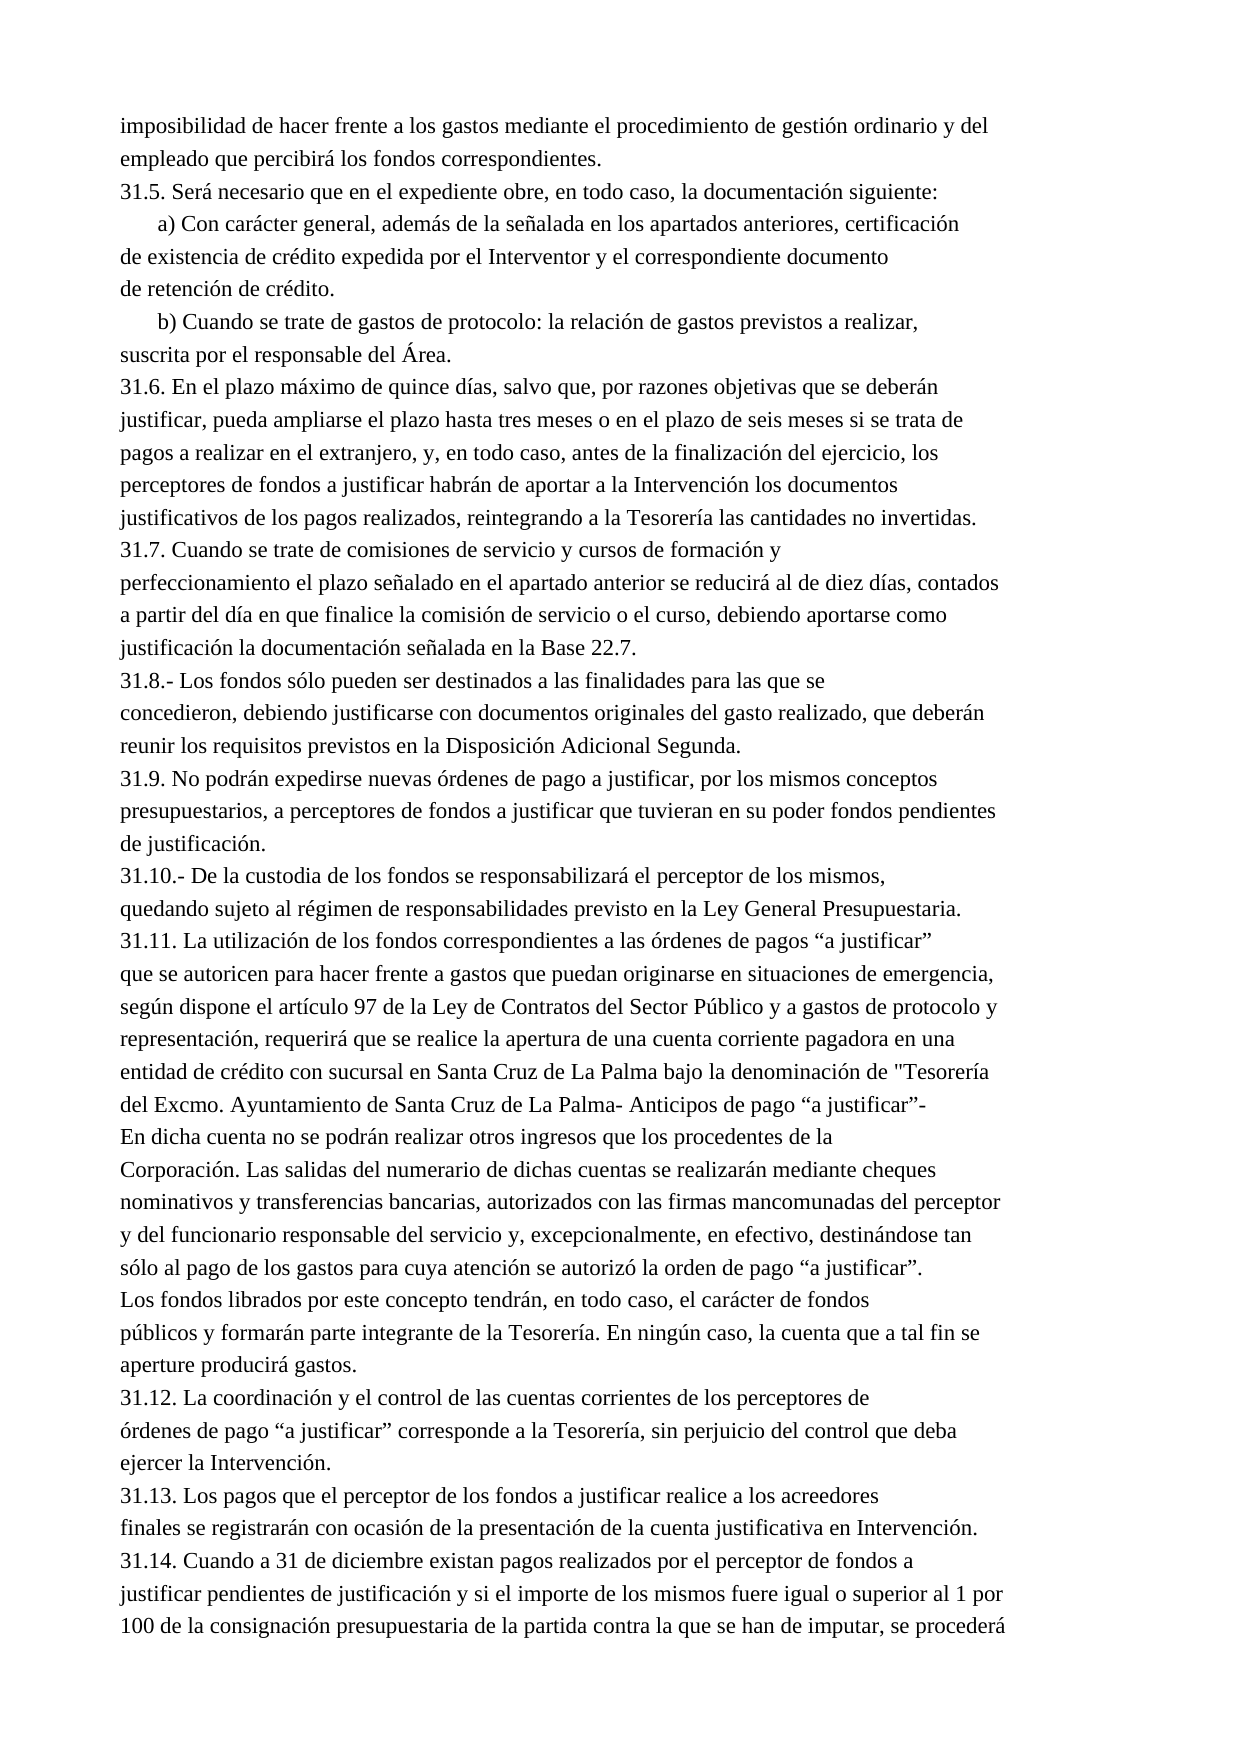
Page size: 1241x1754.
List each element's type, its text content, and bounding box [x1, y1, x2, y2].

text representación, requerirá que se realice la apertura de una cuenta corriente pagadora en una [120, 1025, 1120, 1052]
text justificativos de los pagos realizados, reintegrando a la Tesorería las cantidades no invertidas. [120, 504, 1120, 530]
text 31.14. Cuando a 31 de diciembre existan pagos realizados por el perceptor de fondos a [120, 1547, 1120, 1573]
text b) Cuando se trate de gastos de protocolo: la relación de gastos previstos a realizar, [157, 308, 1120, 334]
text imposibilidad de hacer frente a los gastos mediante el procedimiento de gestión ordinario y del [120, 112, 1120, 139]
text 31.13. Los pagos que el perceptor de los fondos a justificar realice a los acreedores [120, 1482, 1120, 1508]
text finales se registrarán con ocasión de la presentación de la cuenta justificativa en Intervención. [120, 1514, 1120, 1541]
text públicos y formarán parte integrante de la Tesorería. En ningún caso, la cuenta que a tal fin se [120, 1319, 1120, 1345]
text Corporación. Las salidas del numerario de dichas cuentas se realizarán mediante cheques [120, 1156, 1120, 1182]
text nominativos y transferencias bancarias, autorizados con las firmas mancomunadas del perceptor [120, 1188, 1120, 1215]
text órdenes de pago “a justificar” corresponde a la Tesorería, sin perjuicio del control que deba [120, 1417, 1120, 1443]
text de justificación. [120, 830, 1120, 856]
text empleado que percibirá los fondos correspondientes. [120, 145, 1120, 171]
text reunir los requisitos previstos en la Disposición Adicional Segunda. [120, 732, 1120, 758]
text En dicha cuenta no se podrán realizar otros ingresos que los procedentes de la [120, 1123, 1120, 1149]
text 31.7. Cuando se trate de comisiones de servicio y cursos de formación y [120, 536, 1120, 563]
text del Excmo. Ayuntamiento de Santa Cruz de La Palma- Anticipos de pago “a justificar”- [120, 1091, 1120, 1117]
text Los fondos librados por este concepto tendrán, en todo caso, el carácter de fondos [120, 1286, 1120, 1313]
text suscrita por el responsable del Área. [120, 341, 1120, 367]
text 31.11. La utilización de los fondos correspondientes a las órdenes de pagos “a justificar” [120, 928, 1120, 954]
text justificar pendientes de justificación y si el importe de los mismos fuere igual o superior al 1 por [120, 1580, 1120, 1606]
text 31.6. En el plazo máximo de quince días, salvo que, por razones objetivas que se deberán [120, 373, 1120, 400]
text a partir del día en que finalice la comisión de servicio o el curso, debiendo aportarse como [120, 602, 1120, 628]
text entidad de crédito con sucursal en Santa Cruz de La Palma bajo la denominación de "Tesorería [120, 1058, 1120, 1084]
text justificación la documentación señalada en la Base 22.7. [120, 634, 1120, 661]
text perceptores de fondos a justificar habrán de aportar a la Intervención los documentos [120, 471, 1120, 497]
text que se autoricen para hacer frente a gastos que puedan originarse en situaciones de emergencia, [120, 960, 1120, 987]
text presupuestarios, a perceptores de fondos a justificar que tuvieran en su poder fondos pendientes [120, 797, 1120, 823]
text ejercer la Intervención. [120, 1449, 1120, 1476]
text 31.8.- Los fondos sólo pueden ser destinados a las finalidades para las que se [120, 667, 1120, 693]
text 31.9. No podrán expedirse nuevas órdenes de pago a justificar, por los mismos conceptos [120, 764, 1120, 791]
text de retención de crédito. [120, 276, 1120, 302]
text 31.12. La coordinación y el control de las cuentas corrientes de los perceptores de [120, 1384, 1120, 1410]
text y del funcionario responsable del servicio y, excepcionalmente, en efectivo, destinándose tan [120, 1221, 1120, 1247]
text quedando sujeto al régimen de responsabilidades previsto en la Ley General Presupuestaria. [120, 895, 1120, 921]
text según dispone el artículo 97 de la Ley de Contratos del Sector Público y a gastos de protocolo y [120, 993, 1120, 1019]
text sólo al pago de los gastos para cuya atención se autorizó la orden de pago “a justificar”. [120, 1254, 1120, 1280]
text 31.5. Será necesario que en el expediente obre, en todo caso, la documentación siguiente: [120, 178, 1120, 204]
text aperture producirá gastos. [120, 1351, 1120, 1378]
text de existencia de crédito expedida por el Interventor y el correspondiente documento [120, 243, 1120, 269]
text pagos a realizar en el extranjero, y, en todo caso, antes de la finalización del ejercicio, los [120, 438, 1120, 465]
text 100 de la consignación presupuestaria de la partida contra la que se han de imputar, se procederá [120, 1612, 1120, 1639]
text concedieron, debiendo justificarse con documentos originales del gasto realizado, que deberán [120, 699, 1120, 726]
text justificar, pueda ampliarse el plazo hasta tres meses o en el plazo de seis meses si se trata de [120, 406, 1120, 432]
text perfeccionamiento el plazo señalado en el apartado anterior se reducirá al de diez días, contados [120, 569, 1120, 595]
text 31.10.- De la custodia de los fondos se responsabilizará el perceptor de los mismos, [120, 862, 1120, 889]
text a) Con carácter general, además de la señalada en los apartados anteriores, certificación [157, 210, 1120, 237]
